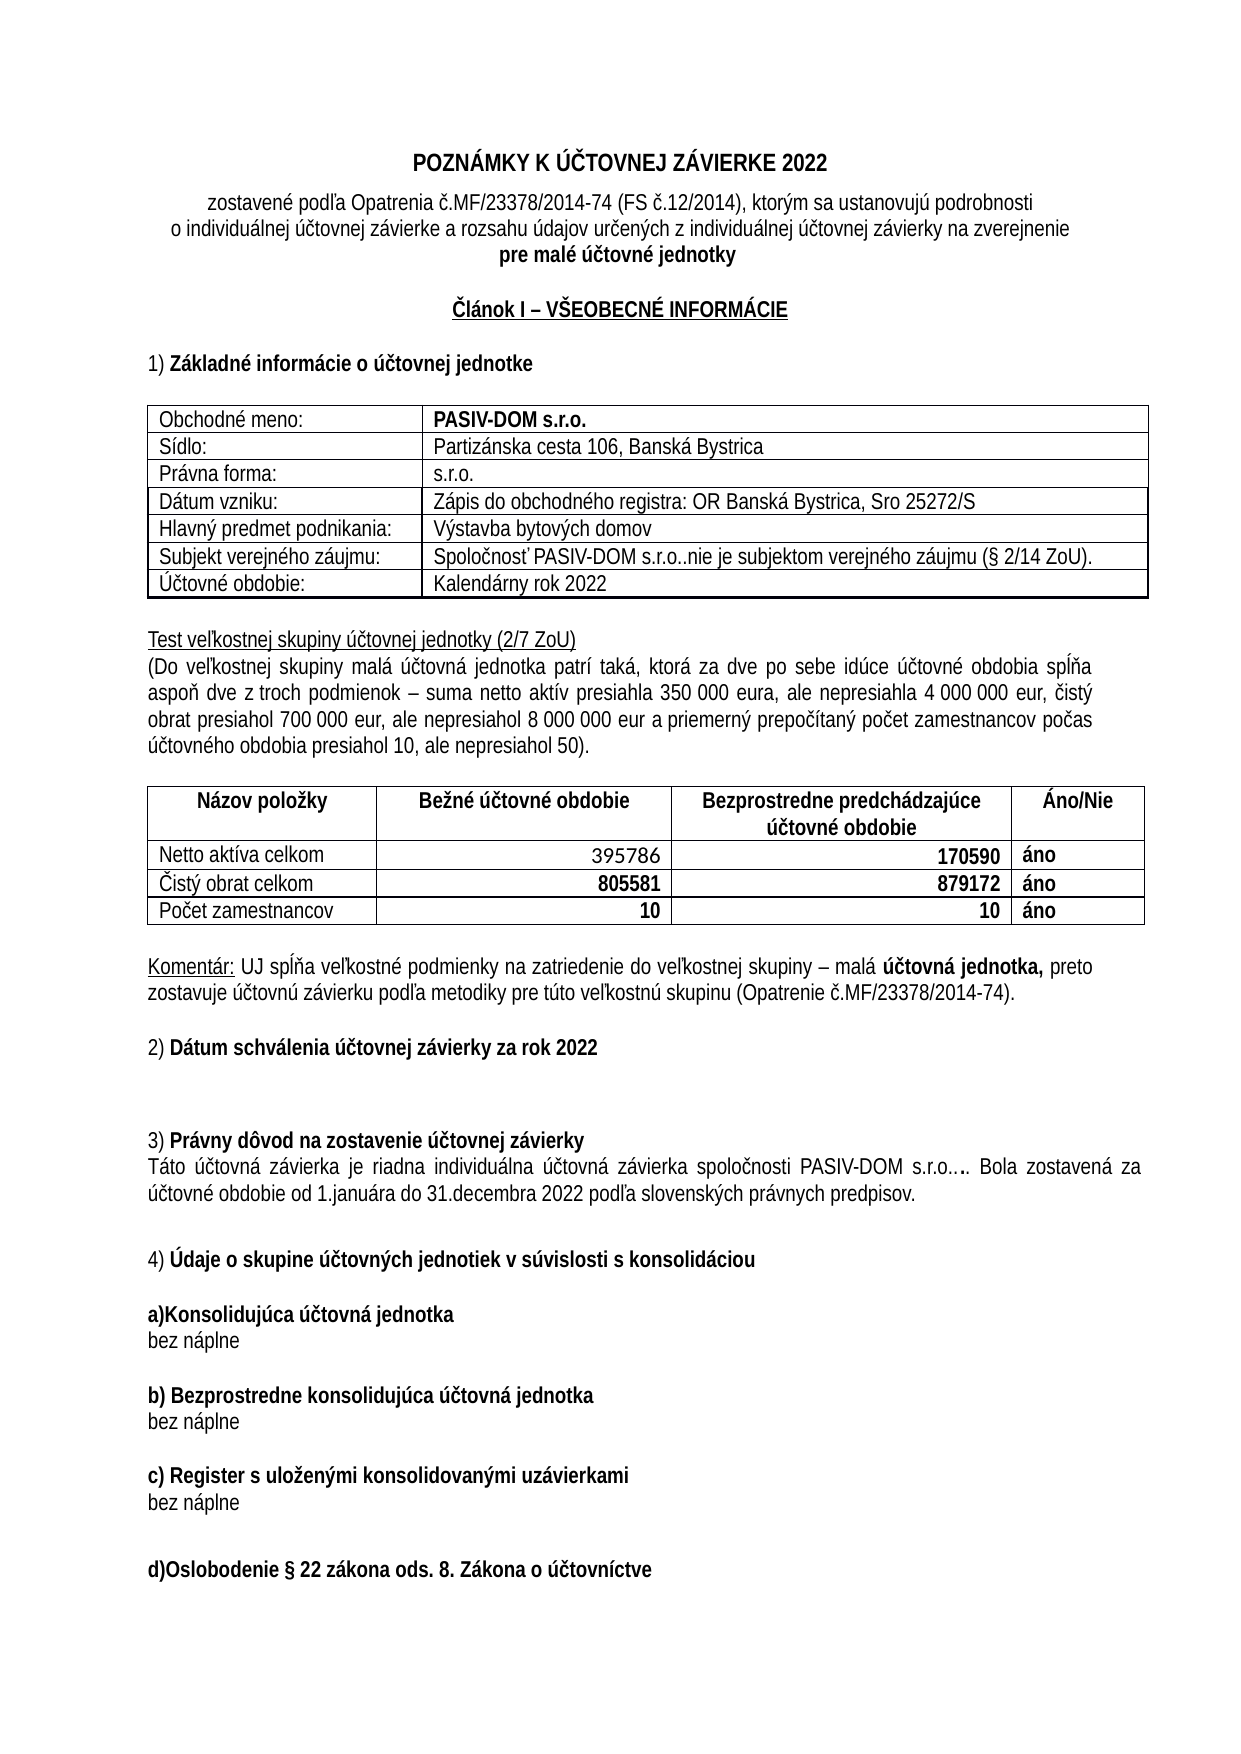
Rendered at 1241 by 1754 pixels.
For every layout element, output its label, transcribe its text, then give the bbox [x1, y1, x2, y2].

text c) Register s uloženými konsolidovanými uzávierkami [148, 1462, 1141, 1489]
text 1) Základné informácie o účtovnej jednotke [148, 350, 1093, 377]
table_cell 395786 [377, 841, 671, 869]
table_cell s.r.o. [423, 460, 1148, 487]
table_cell Čistý obrat celkom [148, 870, 376, 896]
text POZNÁMKY K ÚČTOVNEJ ZÁVIERKE 2022 [148, 148, 1093, 176]
text Článok I – VŠEOBECNÉ INFORMÁCIE [148, 296, 1093, 322]
table_cell Zápis do obchodného registra: OR Banská Bystrica, Sro 25272/S [423, 488, 1147, 514]
text b) Bezprostredne konsolidujúca účtovná jednotka [148, 1382, 1141, 1408]
text pre malé účtovné jednotky [148, 241, 1093, 268]
table_cell Sídlo: [148, 433, 422, 459]
text zostavené podľa Opatrenia č.MF/23378/2014-74 (FS č.12/2014), ktorým sa ustanovujú podrobnosti o individuálnej účtovnej závierke a rozsahu údajov určených z individuálnej účtovnej závierky na zverejnenie [148, 189, 1093, 241]
text 2) Dátum schválenia účtovnej závierky za rok 2022 [148, 1034, 1093, 1060]
table_cell áno [1012, 898, 1144, 924]
text Komentár: UJ spĺňa veľkostné podmienky na zatriedenie do veľkostnej skupiny – malá účtovná jednotka, preto zostavuje účtovnú závierku podľa metodiky pre túto veľkostnú skupinu (Opatrenie č.MF/23378/2014-74). [148, 953, 1093, 1006]
table_cell Spoločnosť PASIV-DOM s.r.o..nie je subjektom verejného záujmu (§ 2/14 ZoU). [423, 543, 1147, 569]
table_cell 879172 [672, 870, 1011, 896]
table_cell Subjekt verejného záujmu: [149, 543, 421, 569]
table_header Obchodné meno: [148, 406, 422, 432]
text (Do veľkostnej skupiny malá účtovná jednotka patrí taká, ktorá za dve po sebe idúce účtovné obdobia spĺňa aspoň dve z troch podmienok – suma netto aktív presiahla 350 000 eura, ale nepresiahla 4 000 000 eur, čistý obrat presiahol 700 000 eur, ale nepresiahol 8 000 000 eur a priemerný prepočítaný počet zamestnancov počas účtovného obdobia presiahol 10, ale nepresiahol 50). [148, 653, 1093, 758]
table_cell Právna forma: [148, 460, 422, 487]
table_header Bezprostredne predchádzajúce účtovné obdobie [672, 787, 1011, 840]
table_cell áno [1012, 841, 1144, 869]
table_cell Účtovné obdobie: [149, 570, 421, 596]
table_cell Partizánska cesta 106, Banská Bystrica [423, 433, 1148, 459]
table_cell 170590 [672, 841, 1011, 869]
table_cell Dátum vzniku: [149, 488, 421, 514]
table_cell Netto aktíva celkom [148, 841, 376, 869]
table_cell Hlavný predmet podnikania: [149, 515, 421, 542]
text a)Konsolidujúca účtovná jednotka [148, 1301, 1141, 1327]
table_cell 10 [672, 898, 1011, 924]
table_cell 10 [377, 898, 671, 924]
table_cell Počet zamestnancov [148, 898, 376, 924]
table_cell 805581 [377, 870, 671, 896]
table_header Názov položky [148, 787, 376, 840]
text Test veľkostnej skupiny účtovnej jednotky (2/7 ZoU) [148, 626, 1137, 653]
table_cell Kalendárny rok 2022 [423, 570, 1147, 596]
text 4) Údaje o skupine účtovných jednotiek v súvislosti s konsolidáciou [148, 1246, 1093, 1273]
table_header Áno/Nie [1012, 787, 1144, 840]
table_cell Výstavba bytových domov [423, 515, 1147, 542]
table_header Bežné účtovné obdobie [377, 787, 671, 840]
text bez náplne [148, 1327, 1141, 1353]
table_header PASIV-DOM s.r.o. [423, 406, 1148, 432]
text d)Oslobodenie § 22 zákona ods. 8. Zákona o účtovníctve [148, 1556, 1142, 1582]
table_cell áno [1012, 870, 1144, 896]
text bez náplne [148, 1408, 1141, 1434]
text 3) Právny dôvod na zostavenie účtovnej závierky [148, 1127, 1141, 1153]
text bez náplne [148, 1489, 1141, 1515]
text Táto účtovná závierka je riadna individuálna účtovná závierka spoločnosti PASIV-DOM s.r.o.... Bola zostavená za účtovné obdobie od 1.januára do 31.decembra 2022 podľa slovenských právnych predpisov. [148, 1153, 1141, 1206]
